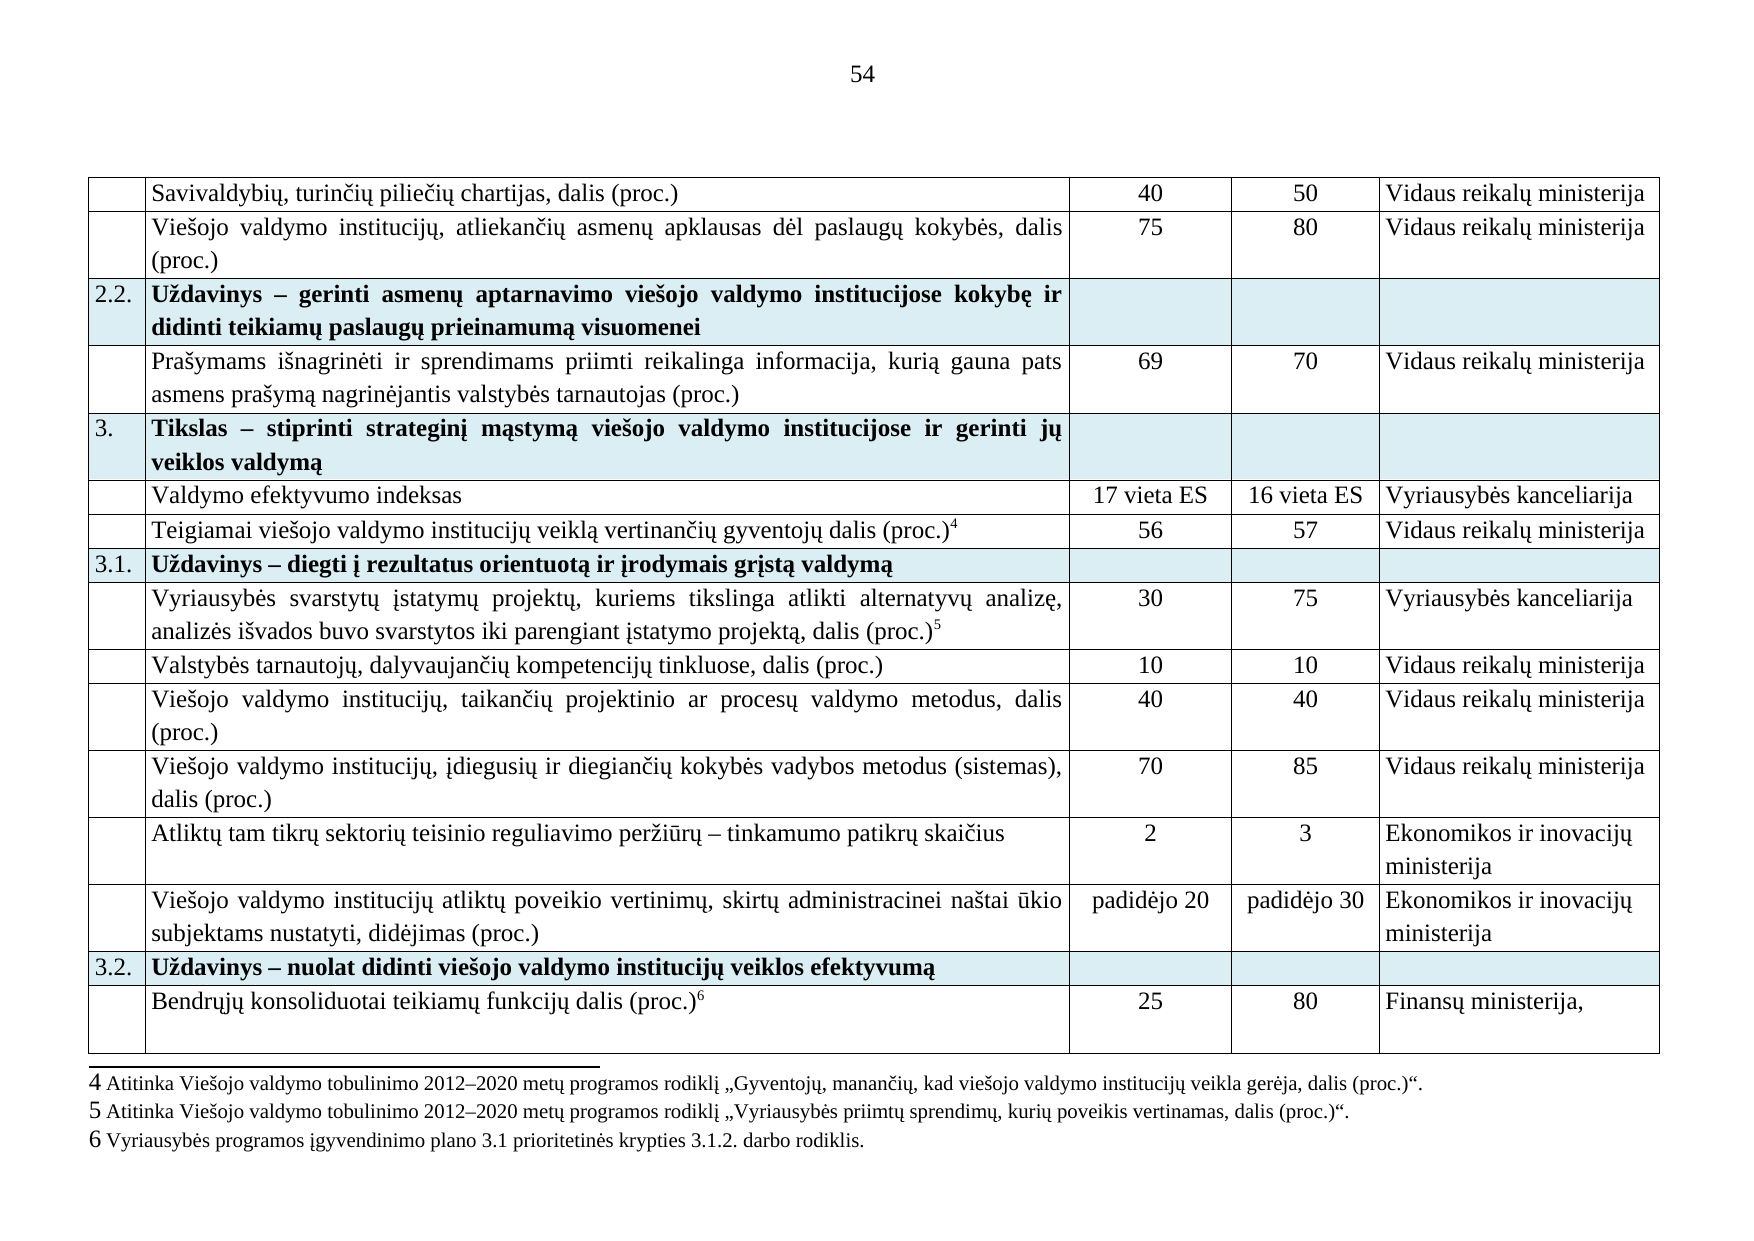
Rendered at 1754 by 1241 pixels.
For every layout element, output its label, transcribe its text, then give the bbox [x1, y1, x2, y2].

table_cell [89, 818, 145, 884]
table_cell 40 [1070, 178, 1231, 211]
table_cell 40 [1070, 684, 1231, 750]
table_cell [89, 212, 145, 278]
table_cell Teigiamai viešojo valdymo institucijų veiklą vertinančių gyventojų dalis (proc.) [146, 515, 1069, 548]
table_cell [89, 346, 145, 412]
table_cell [89, 650, 145, 683]
table_cell Viešojo valdymo institucijų atliktų poveikio vertinimų, skirtų administracinei naštai ūkio subjektams nustatyti, didėjimas (proc.) [146, 885, 1069, 951]
table_cell Vidaus reikalų ministerija [1380, 515, 1659, 548]
table_cell [89, 583, 145, 649]
table_cell [1232, 952, 1379, 985]
table_cell 25 [1070, 986, 1231, 1052]
table_cell Prašymams išnagrinėti ir sprendimams priimti reikalinga informacija, kurią gauna pats asmens prašymą nagrinėjantis valstybės tarnautojas (proc.) [146, 346, 1069, 412]
table_cell [1380, 279, 1659, 345]
table_cell Vidaus reikalų ministerija [1380, 346, 1659, 412]
table_cell [89, 515, 145, 548]
table_cell Tikslas – stiprinti strateginį mąstymą viešojo valdymo institucijose ir gerinti jų veiklos valdymą [146, 414, 1069, 479]
table_cell [1380, 952, 1659, 985]
table_cell Vidaus reikalų ministerija [1380, 212, 1659, 278]
table_cell 10 [1070, 650, 1231, 683]
table_cell 50 [1232, 178, 1379, 211]
table_cell 80 [1232, 212, 1379, 278]
table_cell [1070, 279, 1231, 345]
table_cell Uždavinys – gerinti asmenų aptarnavimo viešojo valdymo institucijose kokybę ir didinti teikiamų paslaugų prieinamumą visuomenei [146, 279, 1069, 345]
table_cell 85 [1232, 751, 1379, 817]
table_cell 3 [1232, 818, 1379, 884]
table_cell 2 [1070, 818, 1231, 884]
table_cell 3.1. [89, 549, 145, 582]
table_cell Valdymo efektyvumo indeksas [146, 481, 1069, 514]
table_cell 69 [1070, 346, 1231, 412]
table_cell padidėjo 20 [1070, 885, 1231, 951]
table_cell [1232, 549, 1379, 582]
table_cell Ekonomikos ir inovacijų ministerija [1380, 885, 1659, 951]
table_cell Vyriausybės svarstytų įstatymų projektų, kuriems tikslinga atlikti alternatyvų analizę, analizės išvados buvo svarstytos iki parengiant įstatymo projektą, dalis (proc.) [146, 583, 1069, 649]
table_cell [89, 684, 145, 750]
table_cell 75 [1232, 583, 1379, 649]
table_cell 57 [1232, 515, 1379, 548]
table_cell 3.2. [89, 952, 145, 985]
table_cell Vidaus reikalų ministerija [1380, 684, 1659, 750]
table_cell Uždavinys – nuolat didinti viešojo valdymo institucijų veiklos efektyvumą [146, 952, 1069, 985]
table_cell 70 [1232, 346, 1379, 412]
table_cell [89, 178, 145, 211]
table_cell Atliktų tam tikrų sektorių teisinio reguliavimo peržiūrų – tinkamumo patikrų skaičius [146, 818, 1069, 884]
table_cell 80 [1232, 986, 1379, 1052]
table_cell [1380, 414, 1659, 479]
table_cell [1070, 952, 1231, 985]
table_cell Bendrųjų konsoliduotai teikiamų funkcijų dalis (proc.) [146, 986, 1069, 1052]
table_cell [89, 481, 145, 514]
table_cell 40 [1232, 684, 1379, 750]
table_cell 3. [89, 414, 145, 479]
table_cell 75 [1070, 212, 1231, 278]
table_cell Finansų ministerija, [1380, 986, 1659, 1052]
table_cell Viešojo valdymo institucijų, įdiegusių ir diegiančių kokybės vadybos metodus (sistemas), dalis (proc.) [146, 751, 1069, 817]
table_cell [1070, 549, 1231, 582]
table_cell Valstybės tarnautojų, dalyvaujančių kompetencijų tinkluose, dalis (proc.) [146, 650, 1069, 683]
table_cell Viešojo valdymo institucijų, taikančių projektinio ar procesų valdymo metodus, dalis (proc.) [146, 684, 1069, 750]
table_cell [1380, 549, 1659, 582]
table_cell 56 [1070, 515, 1231, 548]
table_cell [1232, 279, 1379, 345]
table_cell 10 [1232, 650, 1379, 683]
table_cell Uždavinys – diegti į rezultatus orientuotą ir įrodymais grįstą valdymą [146, 549, 1069, 582]
table_cell Viešojo valdymo institucijų, atliekančių asmenų apklausas dėl paslaugų kokybės, dalis (proc.) [146, 212, 1069, 278]
table_cell Vyriausybės kanceliarija [1380, 481, 1659, 514]
table_cell padidėjo 30 [1232, 885, 1379, 951]
table_cell [1070, 414, 1231, 479]
table_cell [1232, 414, 1379, 479]
table_cell 17 vieta ES [1070, 481, 1231, 514]
table_cell Vidaus reikalų ministerija [1380, 751, 1659, 817]
table_cell 16 vieta ES [1232, 481, 1379, 514]
table_cell Savivaldybių, turinčių piliečių chartijas, dalis (proc.) [146, 178, 1069, 211]
table_cell Vidaus reikalų ministerija [1380, 178, 1659, 211]
table_cell 70 [1070, 751, 1231, 817]
table_cell [89, 751, 145, 817]
table_cell [89, 986, 145, 1052]
table_cell Vyriausybės kanceliarija [1380, 583, 1659, 649]
table_cell [89, 885, 145, 951]
table_cell 30 [1070, 583, 1231, 649]
table_cell Ekonomikos ir inovacijų ministerija [1380, 818, 1659, 884]
table_cell Vidaus reikalų ministerija [1380, 650, 1659, 683]
table_cell 2.2. [89, 279, 145, 345]
